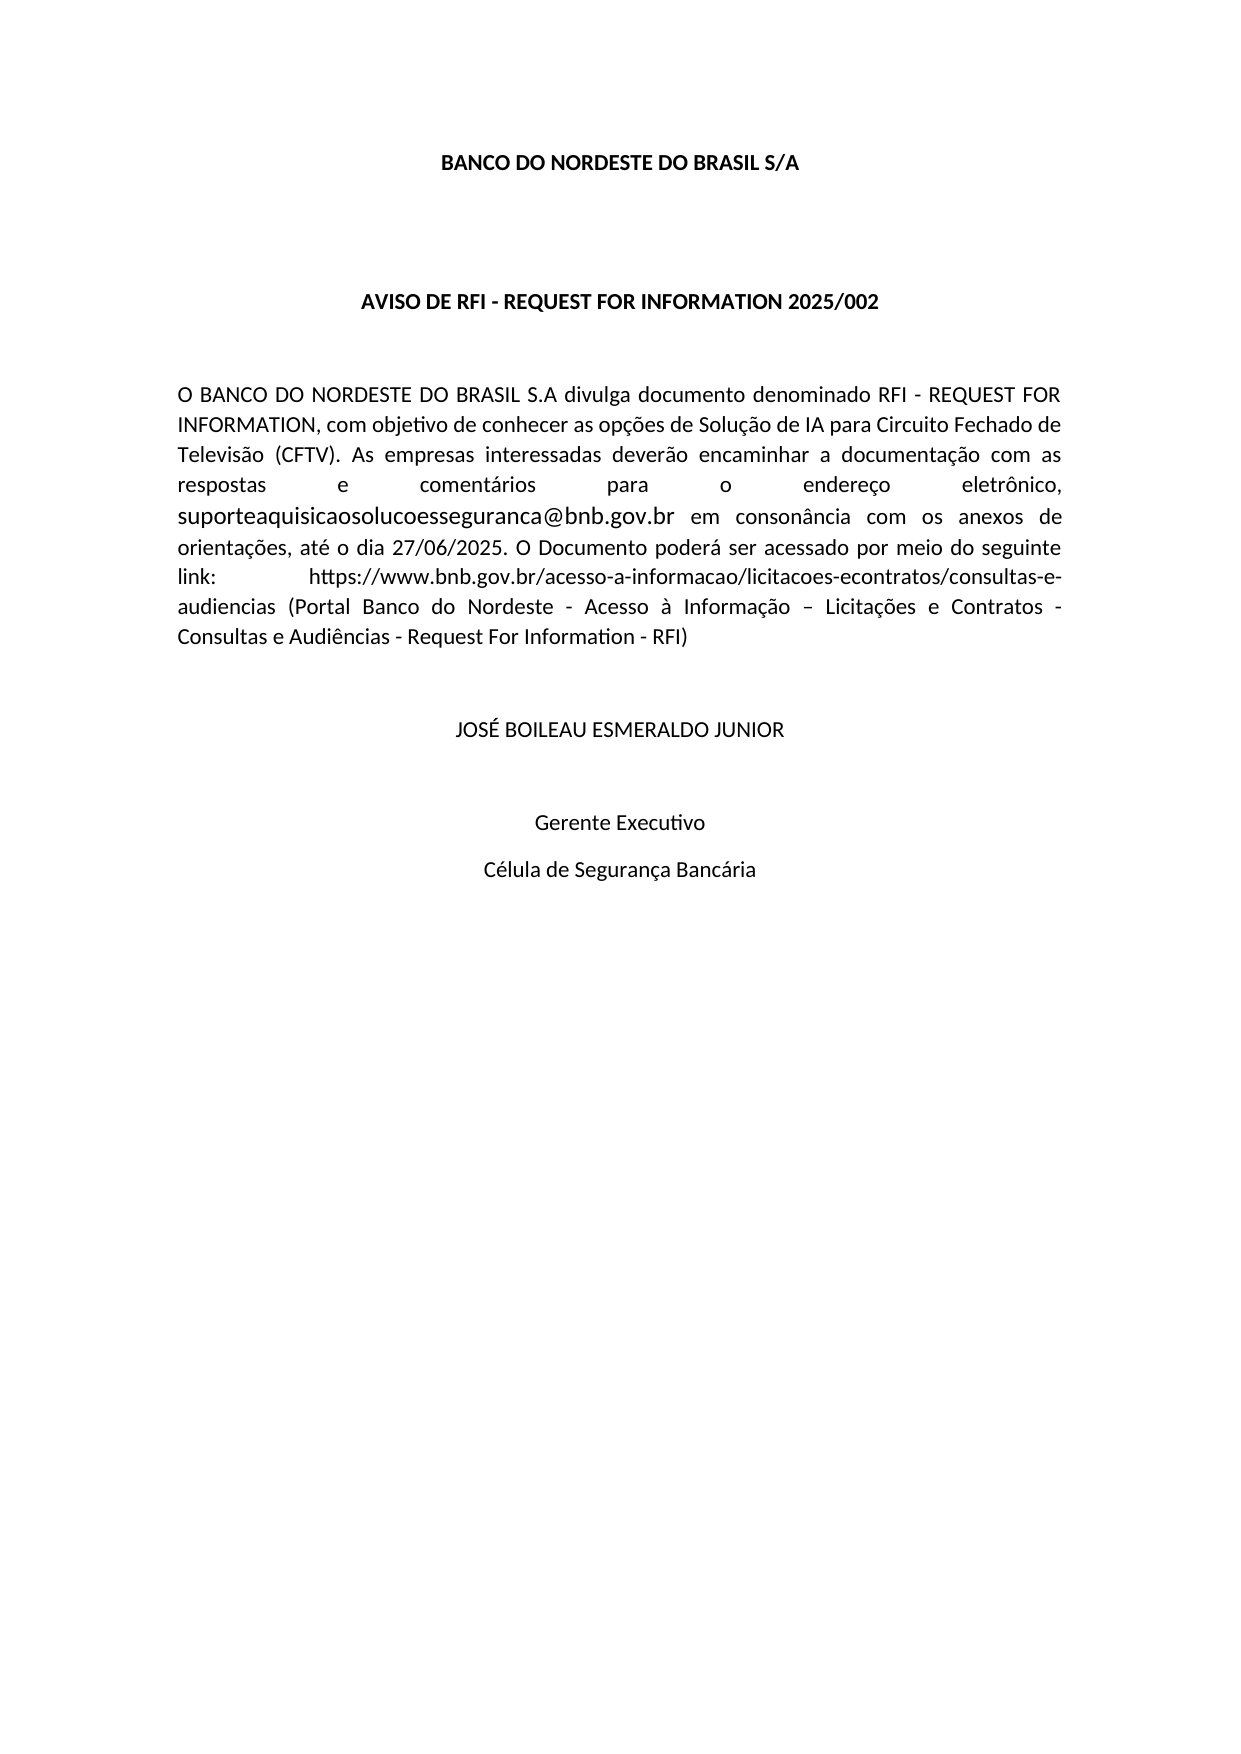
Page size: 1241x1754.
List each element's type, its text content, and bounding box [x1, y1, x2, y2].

text JOSÉ BOILEAU ESMERALDO JUNIOR [177, 715, 1063, 743]
text AVISO DE RFI - REQUEST FOR INFORMATION 2025/002 [177, 287, 1063, 315]
text Célula de Segurança Bancária [177, 855, 1063, 883]
text BANCO DO NORDESTE DO BRASIL S/A [177, 148, 1063, 176]
text O BANCO DO NORDESTE DO BRASIL S.A divulga documento denominado RFI - REQUEST FOR INFORMATION, com objetivo de conhecer as opções de Solução de IA para Circuito Fechado de Televisão (CFTV). As empresas interessadas deverão encaminhar a documentação com as respostas e comentários para o endereço eletrônico, suporteaquisicaosolucoesseguranca@bnb.gov.br em consonância com os anexos de orientações, até o dia 27/06/2025. O Documento poderá ser acessado por meio do seguinte link: https://www.bnb.gov.br/acesso-a-informacao/licitacoes-econtratos/consultas-e-audiencias (Portal Banco do Nordeste - Acesso à Informação – Licitações e Contratos - Consultas e Audiências - Request For Information - RFI) [177, 380, 1063, 650]
text Gerente Executivo [177, 808, 1063, 837]
